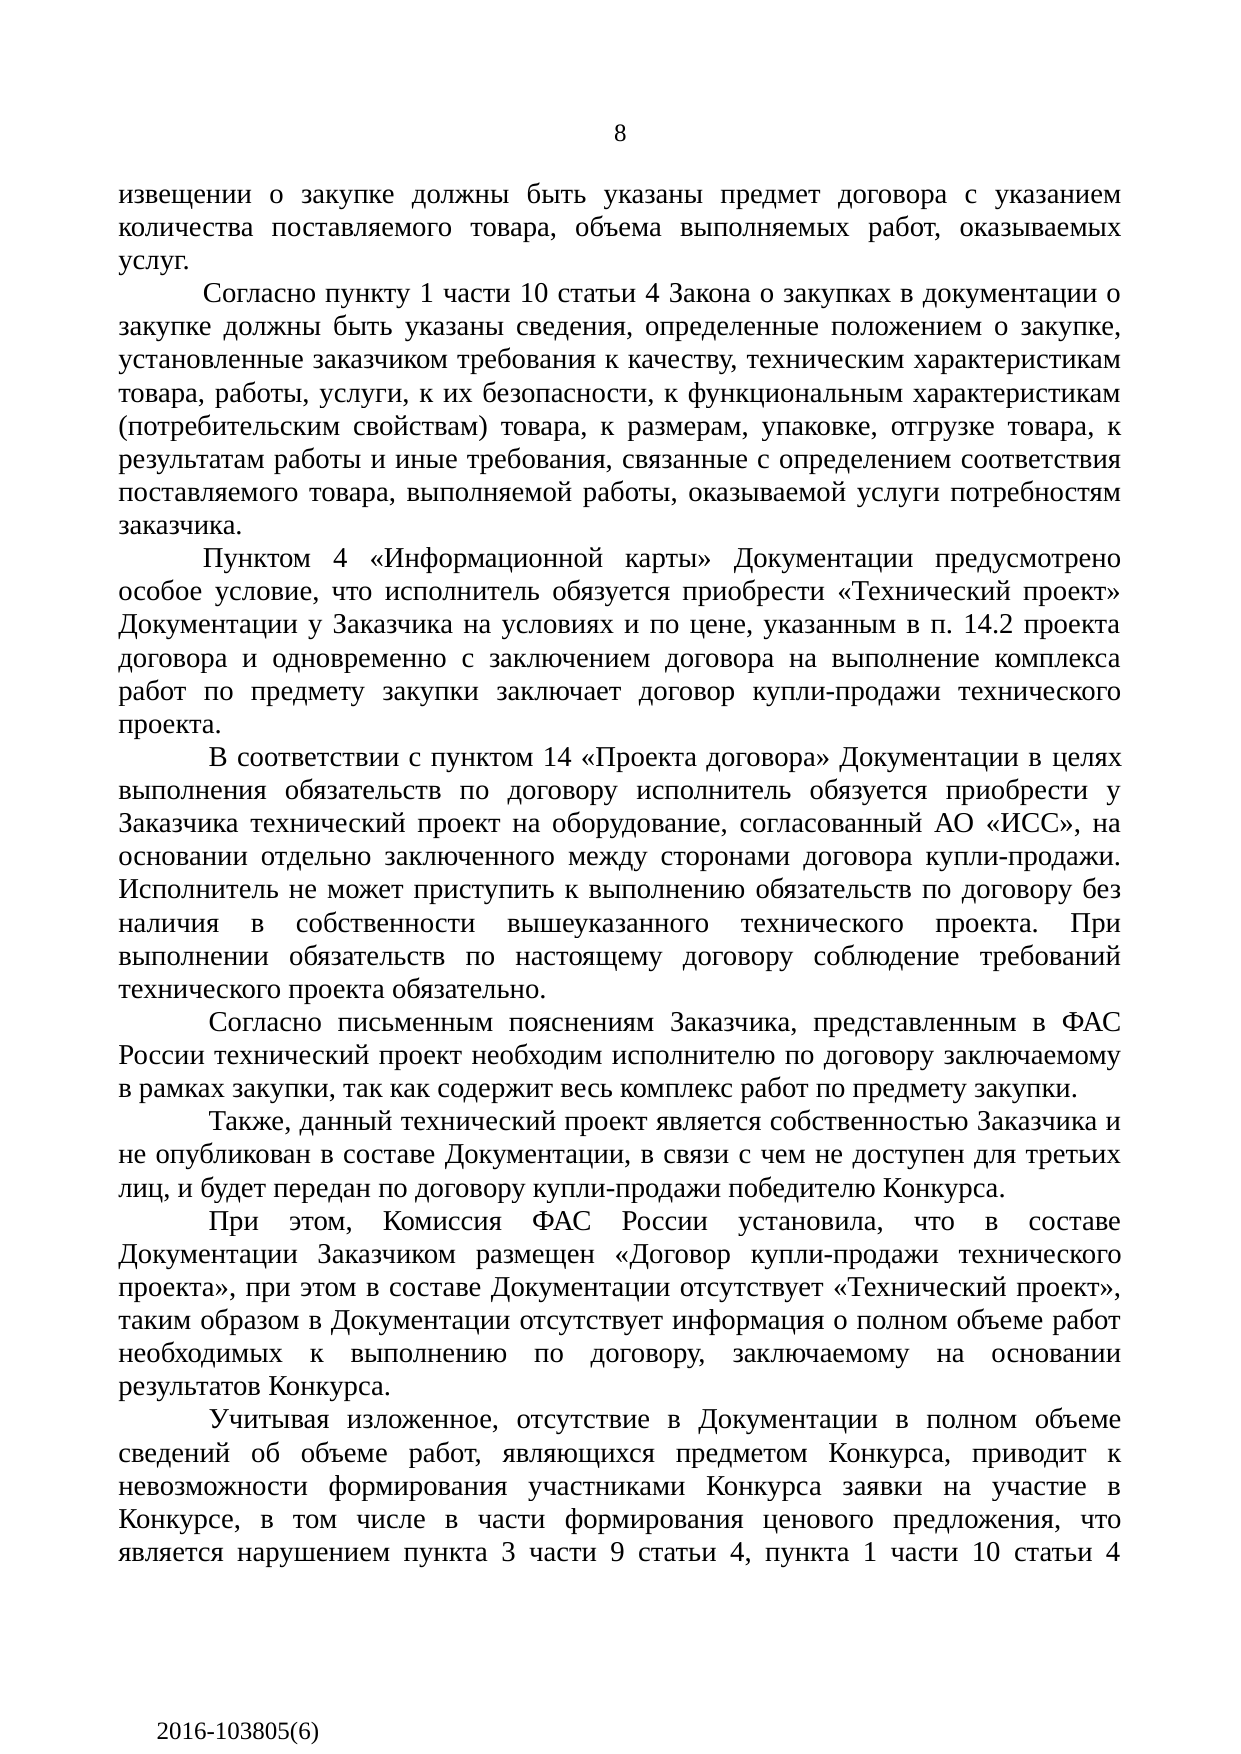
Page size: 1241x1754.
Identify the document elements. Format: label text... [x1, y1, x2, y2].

text извещении о закупке должны быть указаны предмет договора с указанием количества поставляемого товара, объема выполняемых работ, оказываемых услуг. [118, 176, 1122, 276]
text Согласно пункту 1 части 10 статьи 4 Закона о закупках в документации о закупке должны быть указаны сведения, определенные положением о закупке, установленные заказчиком требования к качеству, техническим характеристикам товара, работы, услуги, к их безопасности, к функциональным характеристикам (потребительским свойствам) товара, к размерам, упаковке, отгрузке товара, к результатам работы и иные требования, связанные с определением соответствия поставляемого товара, выполняемой работы, оказываемой услуги потребностям заказчика. [118, 276, 1122, 541]
text В соответствии с пунктом 14 «Проекта договора» Документации в целях выполнения обязательств по договору исполнитель обязуется приобрести у Заказчика технический проект на оборудование, согласованный АО «ИСС», на основании отдельно заключенного между сторонами договора купли-продажи. Исполнитель не может приступить к выполнению обязательств по договору без наличия в собственности вышеуказанного технического проекта. При выполнении обязательств по настоящему договору соблюдение требований технического проекта обязательно. [118, 739, 1122, 1004]
text При этом, Комиссия ФАС России установила, что в составе Документации Заказчиком размещен «Договор купли-продажи технического проекта», при этом в составе Документации отсутствует «Технический проект», таким образом в Документации отсутствует информация о полном объеме работ необходимых к выполнению по договору, заключаемому на основании результатов Конкурса. [118, 1203, 1122, 1402]
text Также, данный технический проект является собственностью Заказчика и не опубликован в составе Документации, в связи с чем не доступен для третьих лиц, и будет передан по договору купли-продажи победителю Конкурса. [118, 1104, 1122, 1203]
text Учитывая изложенное, отсутствие в Документации в полном объеме сведений об объеме работ, являющихся предметом Конкурса, приводит к невозможности формирования участниками Конкурса заявки на участие в Конкурсе, в том числе в части формирования ценового предложения, что является нарушением пункта 3 части 9 статьи 4, пункта 1 части 10 статьи 4 [118, 1402, 1122, 1568]
text Согласно письменным пояснениям Заказчика, представленным в ФАС России технический проект необходим исполнителю по договору заключаемому в рамках закупки, так как содержит весь комплекс работ по предмету закупки. [118, 1004, 1122, 1104]
text Пунктом 4 «Информационной карты» Документации предусмотрено особое условие, что исполнитель обязуется приобрести «Технический проект» Документации у Заказчика на условиях и по цене, указанным в п. 14.2 проекта договора и одновременно с заключением договора на выполнение комплекса работ по предмету закупки заключает договор купли-продажи технического проекта. [118, 541, 1122, 739]
